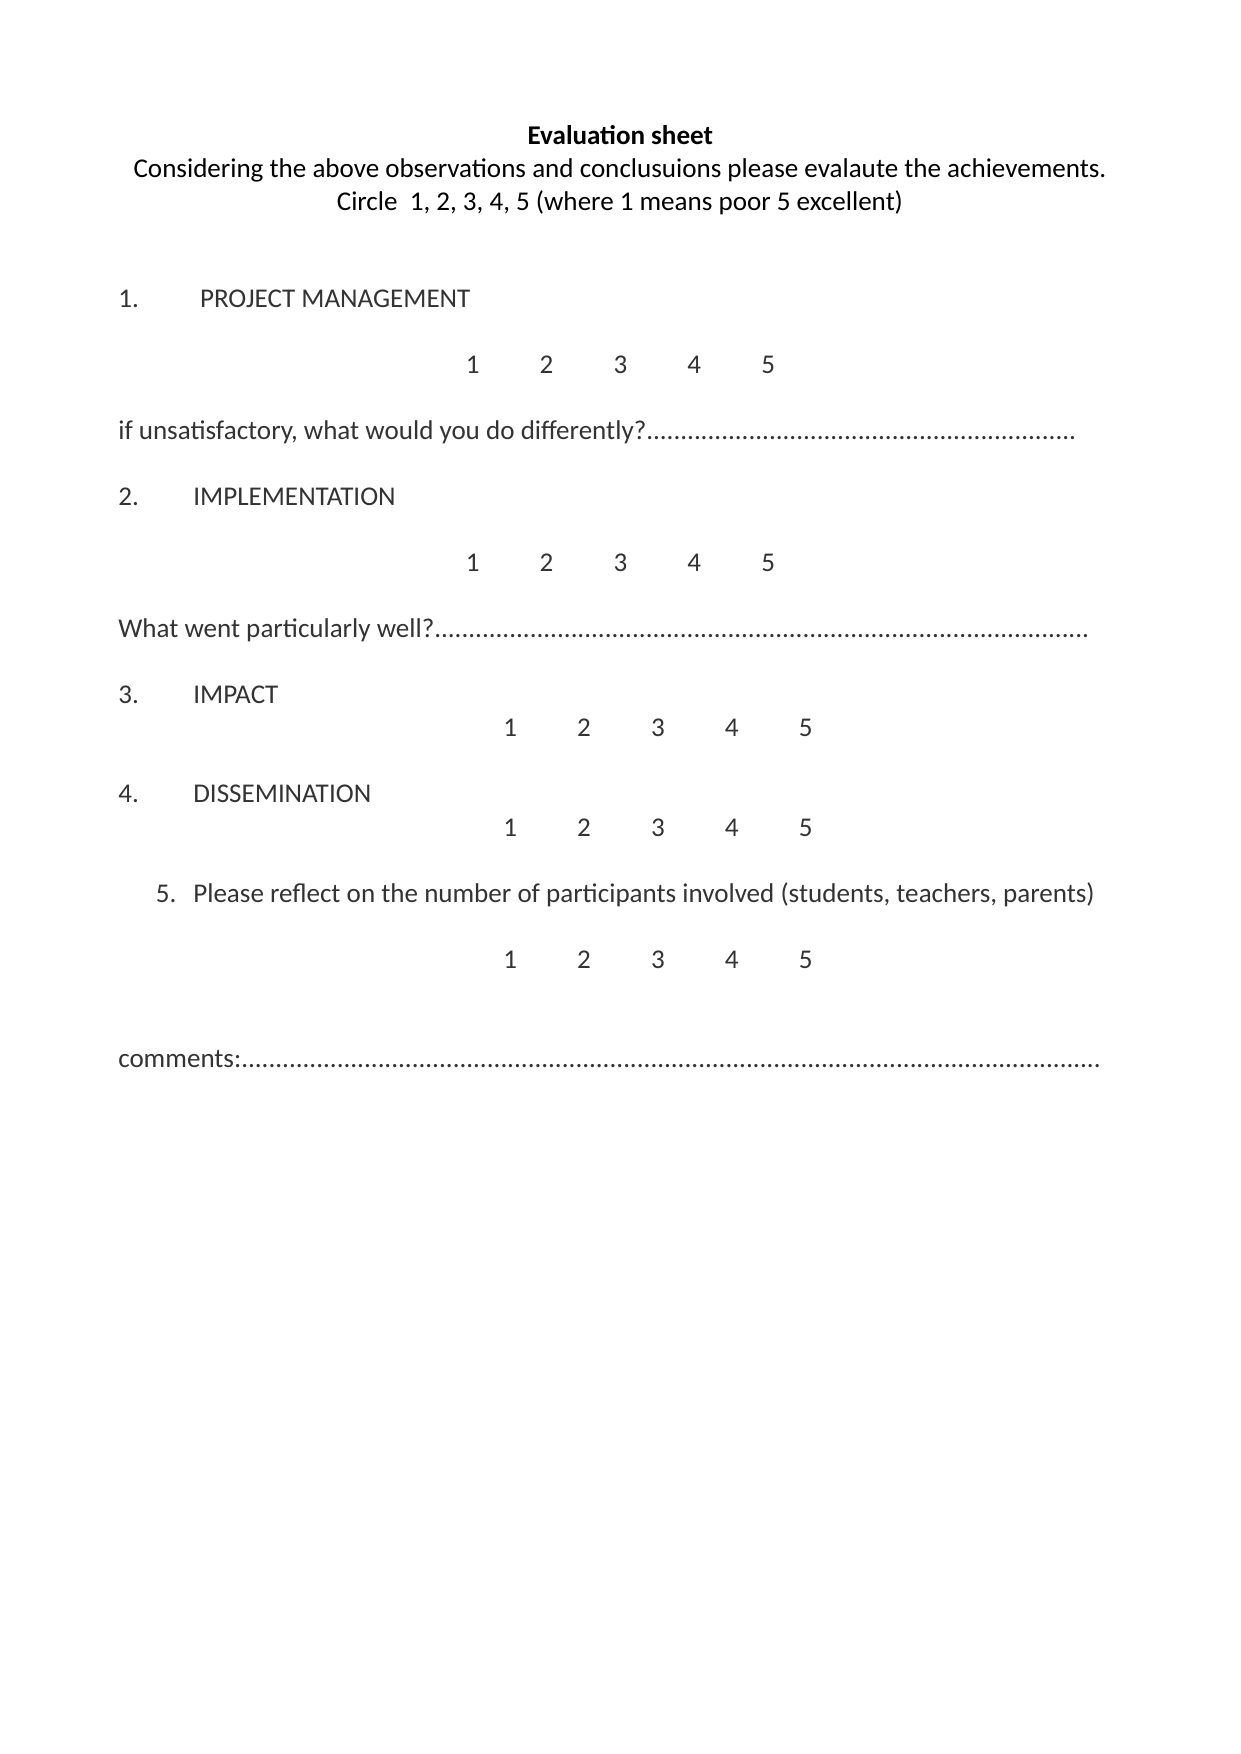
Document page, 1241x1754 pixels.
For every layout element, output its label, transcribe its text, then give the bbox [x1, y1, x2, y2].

text Considering the above observations and conclusuions please evalaute the achievements. Circle 1, 2, 3, 4, 5 (where 1 means poor 5 excellent) [118, 151, 1122, 217]
text 1. PROJECT MANAGEMENT [118, 281, 1122, 314]
text 1 2 3 4 5 [118, 546, 1122, 578]
list DISSEMINATION [118, 777, 1122, 810]
text if unsatisfactory, what would you do differently?............................................................... [118, 413, 1122, 446]
text 1 2 3 4 5 [118, 347, 1122, 380]
text comments:.............................................................................................................................. [118, 1041, 1122, 1074]
list 1 2 3 4 5 [156, 711, 1122, 744]
text Evaluation sheet [118, 118, 1122, 151]
list 1 2 3 4 5 [156, 942, 1122, 975]
text What went particularly well?................................................................................................ [118, 612, 1122, 644]
list 1 2 3 4 5 [156, 810, 1122, 843]
list IMPACT [118, 678, 1122, 711]
list IMPLEMENTATION [118, 479, 1122, 512]
list Please reflect on the number of participants involved (students, teachers, parents) [156, 876, 1122, 909]
